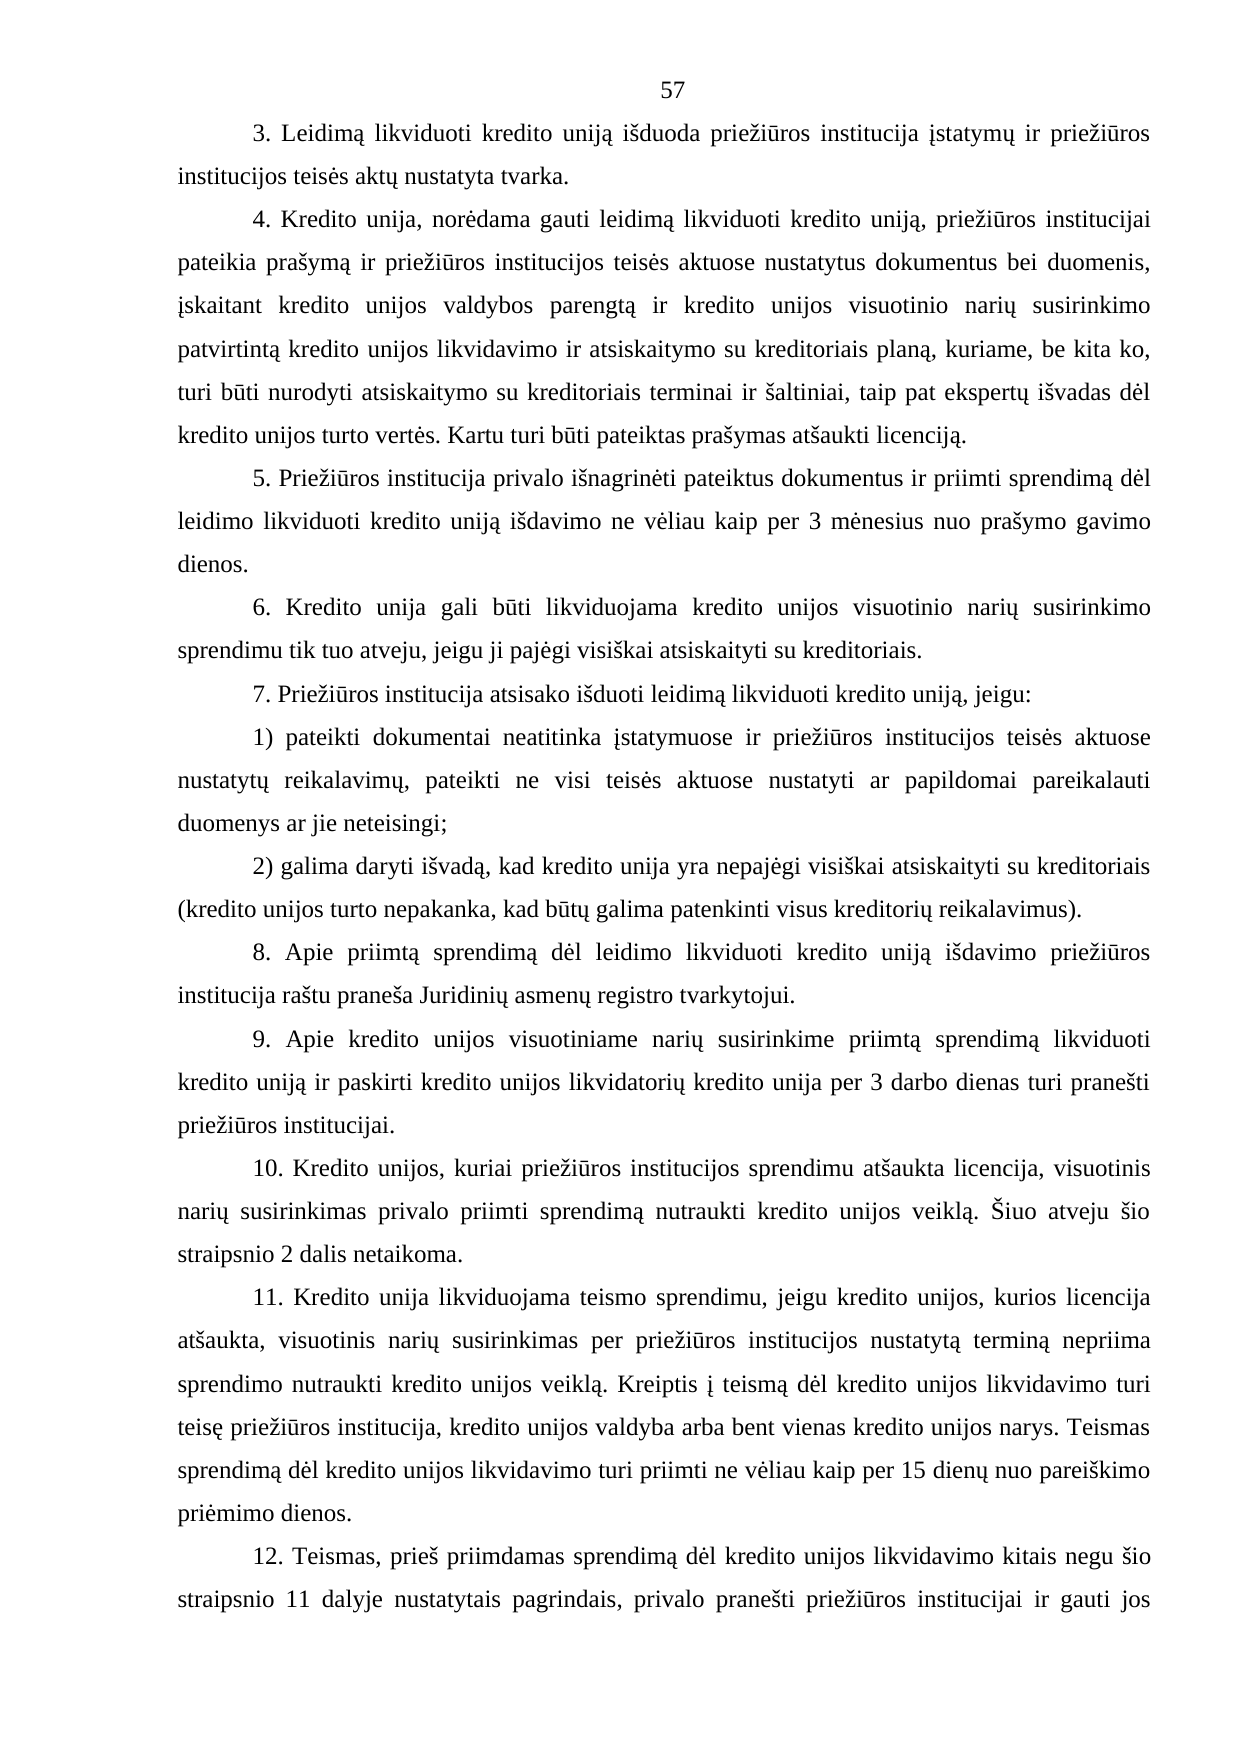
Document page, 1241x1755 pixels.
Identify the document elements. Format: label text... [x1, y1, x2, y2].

text 5. Priežiūros institucija privalo išnagrinėti pateiktus dokumentus ir priimti sprendimą dėl leidimo likviduoti kredito uniją išdavimo ne vėliau kaip per 3 mėnesius nuo prašymo gavimo dienos. [177, 463, 1152, 578]
text 10. Kredito unijos, kuriai priežiūros institucijos sprendimu atšaukta licencija, visuotinis narių susirinkimas privalo priimti sprendimą nutraukti kredito unijos veiklą. Šiuo atveju šio straipsnio 2 dalis netaikoma. [177, 1153, 1152, 1268]
text 11. Kredito unija likviduojama teismo sprendimu, jeigu kredito unijos, kurios licencija atšaukta, visuotinis narių susirinkimas per priežiūros institucijos nustatytą terminą nepriima sprendimo nutraukti kredito unijos veiklą. Kreiptis į teismą dėl kredito unijos likvidavimo turi teisę priežiūros institucija, kredito unijos valdyba arba bent vienas kredito unijos narys. Teismas sprendimą dėl kredito unijos likvidavimo turi priimti ne vėliau kaip per 15 dienų nuo pareiškimo priėmimo dienos. [177, 1282, 1152, 1527]
text 3. Leidimą likviduoti kredito uniją išduoda priežiūros institucija įstatymų ir priežiūros institucijos teisės aktų nustatyta tvarka. [177, 118, 1152, 190]
text 6. Kredito unija gali būti likviduojama kredito unijos visuotinio narių susirinkimo sprendimu tik tuo atveju, jeigu ji pajėgi visiškai atsiskaityti su kreditoriais. [177, 592, 1152, 664]
text 1) pateikti dokumentai neatitinka įstatymuose ir priežiūros institucijos teisės aktuose nustatytų reikalavimų, pateikti ne visi teisės aktuose nustatyti ar papildomai pareikalauti duomenys ar jie neteisingi; [177, 722, 1152, 837]
text 2) galima daryti išvadą, kad kredito unija yra nepajėgi visiškai atsiskaityti su kreditoriais (kredito unijos turto nepakanka, kad būtų galima patenkinti visus kreditorių reikalavimus). [177, 851, 1152, 923]
text 7. Priežiūros institucija atsisako išduoti leidimą likviduoti kredito uniją, jeigu: [177, 679, 1152, 707]
text 4. Kredito unija, norėdama gauti leidimą likviduoti kredito uniją, priežiūros institucijai pateikia prašymą ir priežiūros institucijos teisės aktuose nustatytus dokumentus bei duomenis, įskaitant kredito unijos valdybos parengtą ir kredito unijos visuotinio narių susirinkimo patvirtintą kredito unijos likvidavimo ir atsiskaitymo su kreditoriais planą, kuriame, be kita ko, turi būti nurodyti atsiskaitymo su kreditoriais terminai ir šaltiniai, taip pat ekspertų išvadas dėl kredito unijos turto vertės. Kartu turi būti pateiktas prašymas atšaukti licenciją. [177, 204, 1152, 449]
text 12. Teismas, prieš priimdamas sprendimą dėl kredito unijos likvidavimo kitais negu šio straipsnio 11 dalyje nustatytais pagrindais, privalo pranešti priežiūros institucijai ir gauti jos [177, 1541, 1152, 1613]
text 9. Apie kredito unijos visuotiniame narių susirinkime priimtą sprendimą likviduoti kredito uniją ir paskirti kredito unijos likvidatorių kredito unija per 3 darbo dienas turi pranešti priežiūros institucijai. [177, 1024, 1152, 1139]
text 8. Apie priimtą sprendimą dėl leidimo likviduoti kredito uniją išdavimo priežiūros institucija raštu praneša Juridinių asmenų registro tvarkytojui. [177, 937, 1152, 1009]
